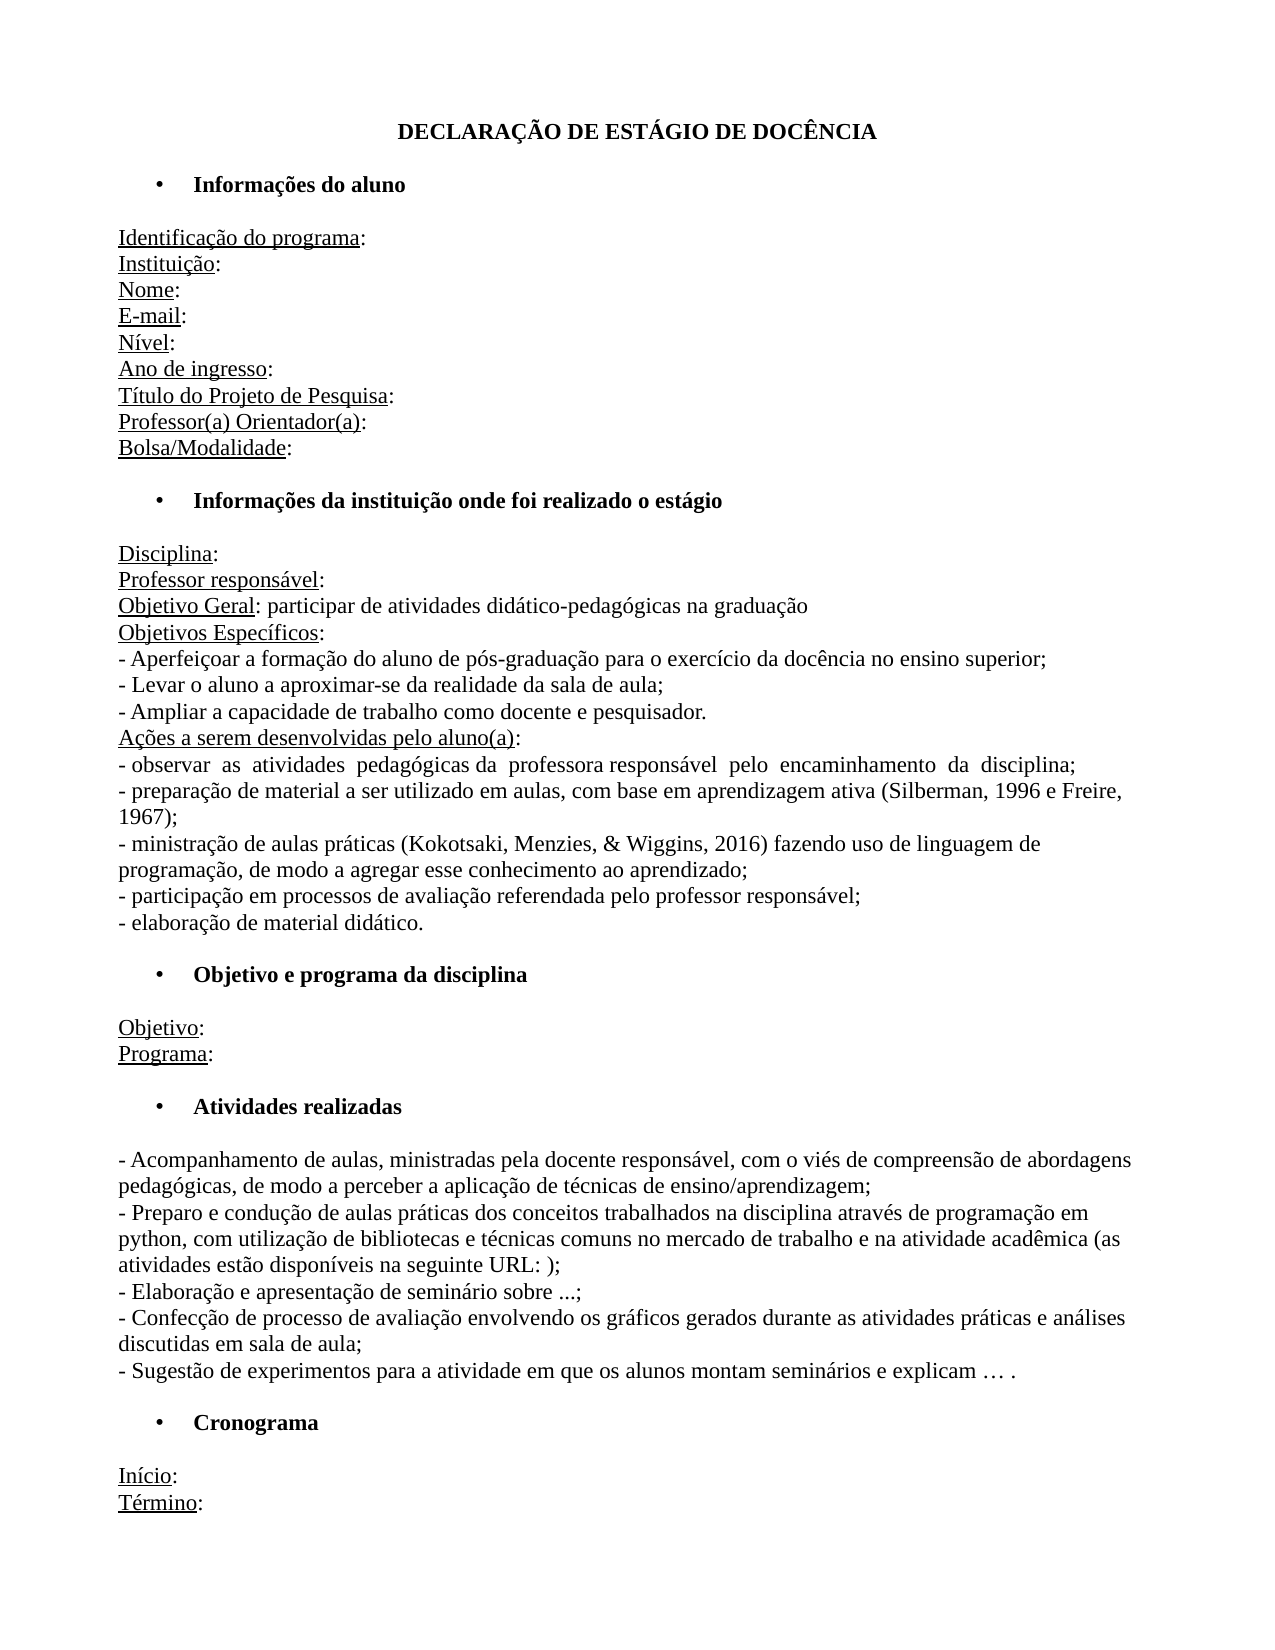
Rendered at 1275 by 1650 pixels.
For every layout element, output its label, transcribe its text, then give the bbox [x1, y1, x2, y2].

text - Sugestão de experimentos para a atividade em que os alunos montam seminários e explicam … . [118, 1357, 1157, 1383]
text Nível: [118, 329, 1157, 355]
text Identificação do programa: [118, 223, 1157, 250]
text Instituição: [118, 250, 1157, 276]
text Ações a serem desenvolvidas pelo aluno(a): [118, 724, 1157, 751]
list Atividades realizadas [156, 1093, 1157, 1119]
text - elaboração de material didático. [118, 909, 1157, 935]
text - ministração de aulas práticas (Kokotsaki, Menzies, & Wiggins, 2016) fazendo uso de linguagem de programação, de modo a agregar esse conhecimento ao aprendizado; [118, 830, 1157, 882]
text Início: [118, 1462, 1157, 1488]
text Término: [118, 1488, 1157, 1515]
text Objetivos Específicos: [118, 619, 1157, 645]
list Informações da instituição onde foi realizado o estágio [156, 487, 1157, 513]
text - preparação de material a ser utilizado em aulas, com base em aprendizagem ativa (Silberman, 1996 e Freire, 1967); [118, 777, 1157, 830]
text Nome: [118, 276, 1157, 303]
text - Aperfeiçoar a formação do aluno de pós-graduação para o exercício da docência no ensino superior; [118, 645, 1157, 672]
text Objetivo: [118, 1014, 1157, 1041]
text E-mail: [118, 303, 1157, 329]
text Programa: [118, 1041, 1157, 1067]
list Cronograma [156, 1409, 1157, 1436]
text - participação em processos de avaliação referendada pelo professor responsável; [118, 882, 1157, 909]
text - Preparo e condução de aulas práticas dos conceitos trabalhados na disciplina através de programação em python, com utilização de bibliotecas e técnicas comuns no mercado de trabalho e na atividade acadêmica (as atividades estão disponíveis na seguinte URL: ); [118, 1199, 1157, 1278]
text Ano de ingresso: [118, 355, 1157, 382]
text - Elaboração e apresentação de seminário sobre ...; [118, 1278, 1157, 1304]
text - observar as atividades pedagógicas da professora responsável pelo encaminhamento da disciplina; [118, 751, 1157, 777]
text Professor responsável: [118, 566, 1157, 592]
text Professor(a) Orientador(a): [118, 408, 1157, 434]
text - Acompanhamento de aulas, ministradas pela docente responsável, com o viés de compreensão de abordagens pedagógicas, de modo a perceber a aplicação de técnicas de ensino/aprendizagem; [118, 1146, 1157, 1199]
text Disciplina: [118, 540, 1157, 566]
text Título do Projeto de Pesquisa: [118, 382, 1157, 408]
text - Ampliar a capacidade de trabalho como docente e pesquisador. [118, 698, 1157, 724]
list Informações do aluno [156, 171, 1157, 197]
text Objetivo Geral: participar de atividades didático-pedagógicas na graduação [118, 592, 1157, 619]
text - Confecção de processo de avaliação envolvendo os gráficos gerados durante as atividades práticas e análises discutidas em sala de aula; [118, 1304, 1157, 1357]
list Objetivo e programa da disciplina [156, 961, 1157, 988]
text Bolsa/Modalidade: [118, 434, 1157, 461]
text DECLARAÇÃO DE ESTÁGIO DE DOCÊNCIA [118, 118, 1157, 144]
text - Levar o aluno a aproximar-se da realidade da sala de aula; [118, 672, 1157, 698]
